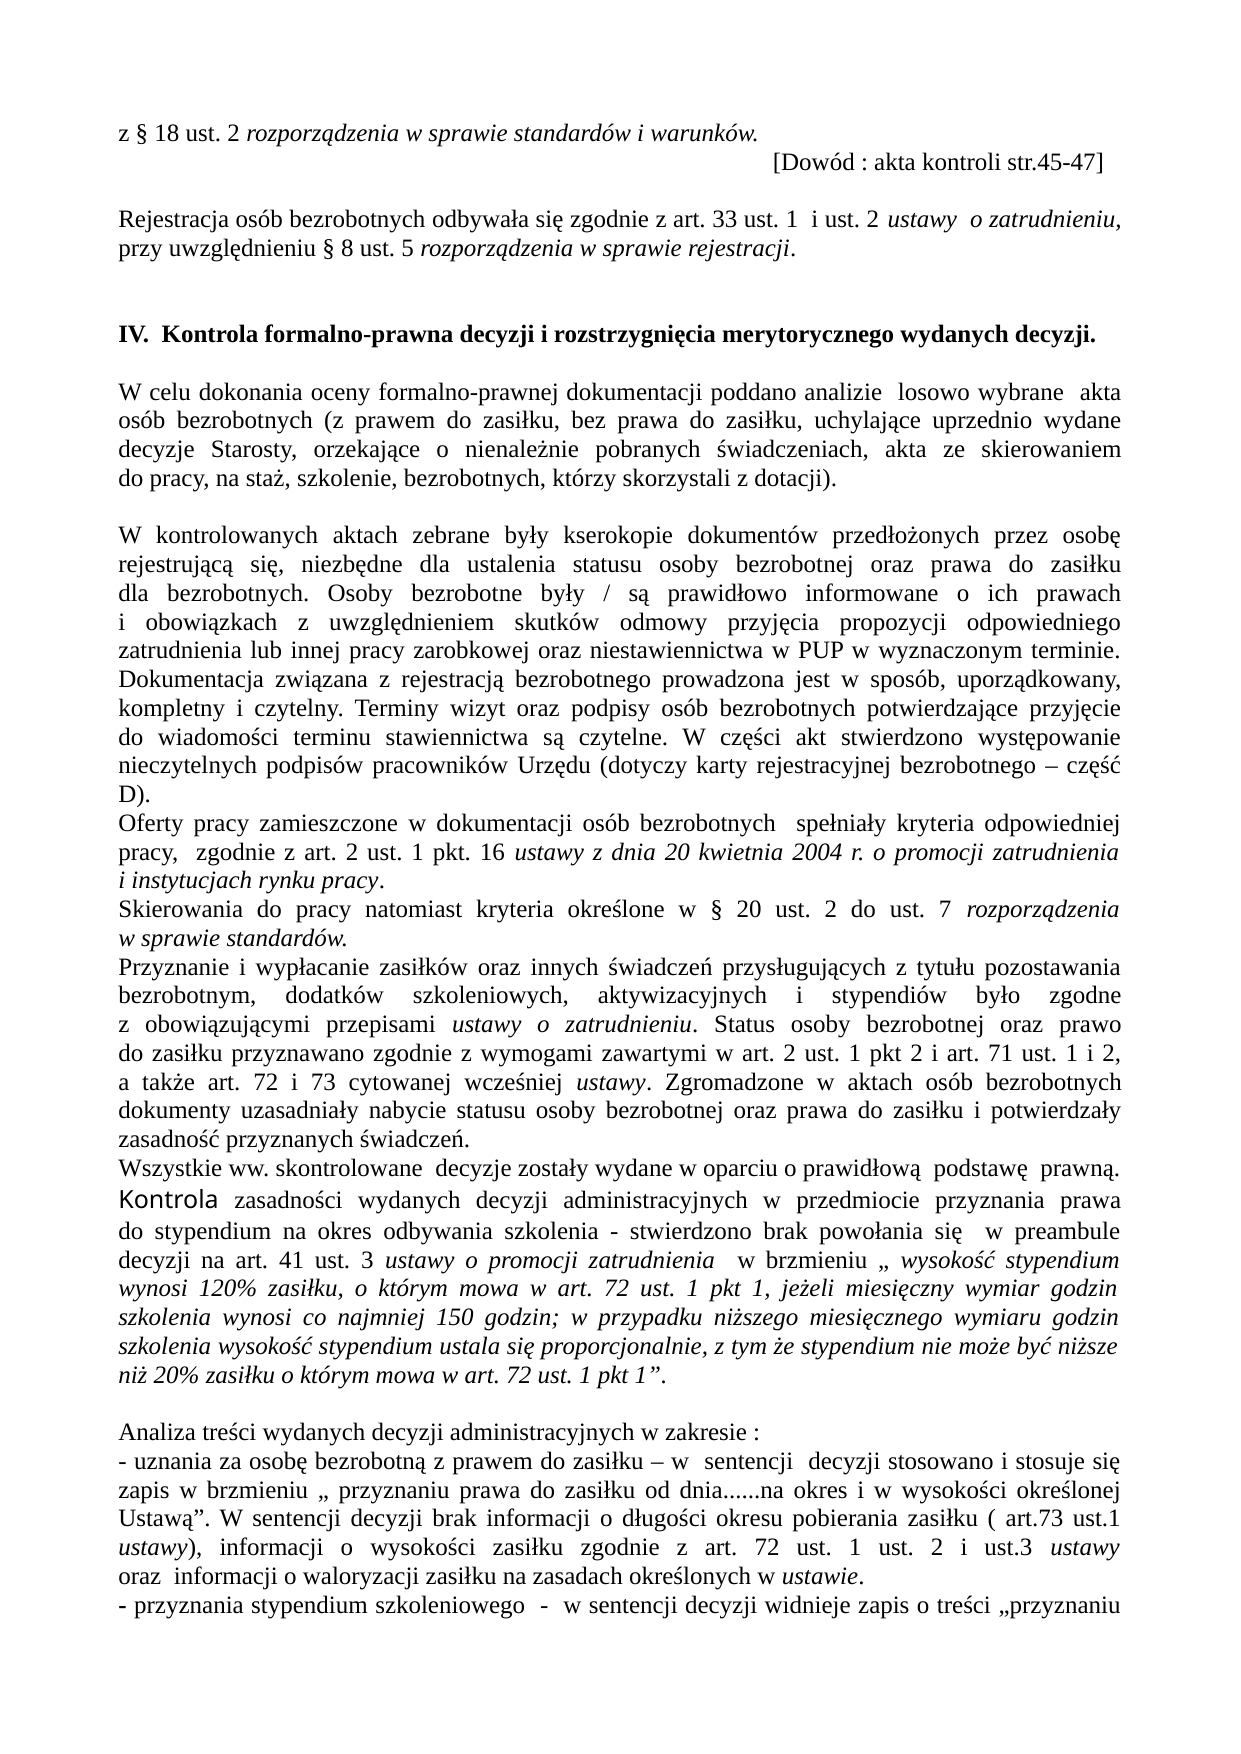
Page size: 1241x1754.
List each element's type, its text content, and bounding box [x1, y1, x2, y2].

text Przyznanie i wypłacanie zasiłków oraz innych świadczeń przysługujących z tytułu pozostawania bezrobotnym, dodatków szkoleniowych, aktywizacyjnych i stypendiów było zgodne z obowiązującymi przepisami ustawy o zatrudnieniu. Status osoby bezrobotnej oraz prawo do zasiłku przyznawano zgodnie z wymogami zawartymi w art. 2 ust. 1 pkt 2 i art. 71 ust. 1 i 2, a także art. 72 i 73 cytowanej wcześniej ustawy. Zgromadzone w aktach osób bezrobotnych dokumenty uzasadniały nabycie statusu osoby bezrobotnej oraz prawa do zasiłku i potwierdzały zasadność przyznanych świadczeń. [118, 952, 1122, 1153]
text Oferty pracy zamieszczone w dokumentacji osób bezrobotnych spełniały kryteria odpowiedniej pracy, zgodnie z art. 2 ust. 1 pkt. 16 ustawy z dnia 20 kwietnia 2004 r. o promocji zatrudnienia i instytucjach rynku pracy. [118, 808, 1122, 894]
text [Dowód : akta kontroli str.45-47] [118, 147, 1122, 176]
text z § 18 ust. 2 rozporządzenia w sprawie standardów i warunków. [118, 118, 1122, 147]
text Kontrola zasadności wydanych decyzji administracyjnych w przedmiocie przyznania prawa do stypendium na okres odbywania szkolenia - stwierdzono brak powołania się w preambule decyzji na art. 41 ust. 3 ustawy o promocji zatrudnienia w brzmieniu „ wysokość stypendium wynosi 120% zasiłku, o którym mowa w art. 72 ust. 1 pkt 1, jeżeli miesięczny wymiar godzin szkolenia wynosi co najmniej 150 godzin; w przypadku niższego miesięcznego wymiaru godzin szkolenia wysokość stypendium ustala się proporcjonalnie, z tym że stypendium nie może być niższe niż 20% zasiłku o którym mowa w art. 72 ust. 1 pkt 1”. [118, 1182, 1122, 1388]
text Skierowania do pracy natomiast kryteria określone w § 20 ust. 2 do ust. 7 rozporządzenia w sprawie standardów. [118, 894, 1122, 952]
text Wszystkie ww. skontrolowane decyzje zostały wydane w oparciu o prawidłową podstawę prawną. [118, 1153, 1122, 1182]
text IV. Kontrola formalno-prawna decyzji i rozstrzygnięcia merytorycznego wydanych decyzji. [118, 319, 1122, 348]
text W kontrolowanych aktach zebrane były kserokopie dokumentów przedłożonych przez osobę rejestrującą się, niezbędne dla ustalenia statusu osoby bezrobotnej oraz prawa do zasiłku dla bezrobotnych. Osoby bezrobotne były / są prawidłowo informowane o ich prawach i obowiązkach z uwzględnieniem skutków odmowy przyjęcia propozycji odpowiedniego zatrudnienia lub innej pracy zarobkowej oraz niestawiennictwa w PUP w wyznaczonym terminie. Dokumentacja związana z rejestracją bezrobotnego prowadzona jest w sposób, uporządkowany, kompletny i czytelny. Terminy wizyt oraz podpisy osób bezrobotnych potwierdzające przyjęcie do wiadomości terminu stawiennictwa są czytelne. W części akt stwierdzono występowanie nieczytelnych podpisów pracowników Urzędu (dotyczy karty rejestracyjnej bezrobotnego – część D). [118, 521, 1122, 808]
text W celu dokonania oceny formalno-prawnej dokumentacji poddano analizie losowo wybrane akta osób bezrobotnych (z prawem do zasiłku, bez prawa do zasiłku, uchylające uprzednio wydane decyzje Starosty, orzekające o nienależnie pobranych świadczeniach, akta ze skierowaniem do pracy, na staż, szkolenie, bezrobotnych, którzy skorzystali z dotacji). [118, 377, 1122, 492]
text Rejestracja osób bezrobotnych odbywała się zgodnie z art. 33 ust. 1 i ust. 2 ustawy o zatrudnieniu, przy uwzględnieniu § 8 ust. 5 rozporządzenia w sprawie rejestracji. [118, 204, 1122, 262]
text - uznania za osobę bezrobotną z prawem do zasiłku – w sentencji decyzji stosowano i stosuje się zapis w brzmieniu „ przyznaniu prawa do zasiłku od dnia......na okres i w wysokości określonej Ustawą”. W sentencji decyzji brak informacji o długości okresu pobierania zasiłku ( art.73 ust.1 ustawy), informacji o wysokości zasiłku zgodnie z art. 72 ust. 1 ust. 2 i ust.3 ustawy oraz informacji o waloryzacji zasiłku na zasadach określonych w ustawie. - przyznania stypendium szkoleniowego - w sentencji decyzji widnieje zapis o treści „przyznaniu [118, 1446, 1122, 1618]
text Analiza treści wydanych decyzji administracyjnych w zakresie : [118, 1417, 1122, 1446]
